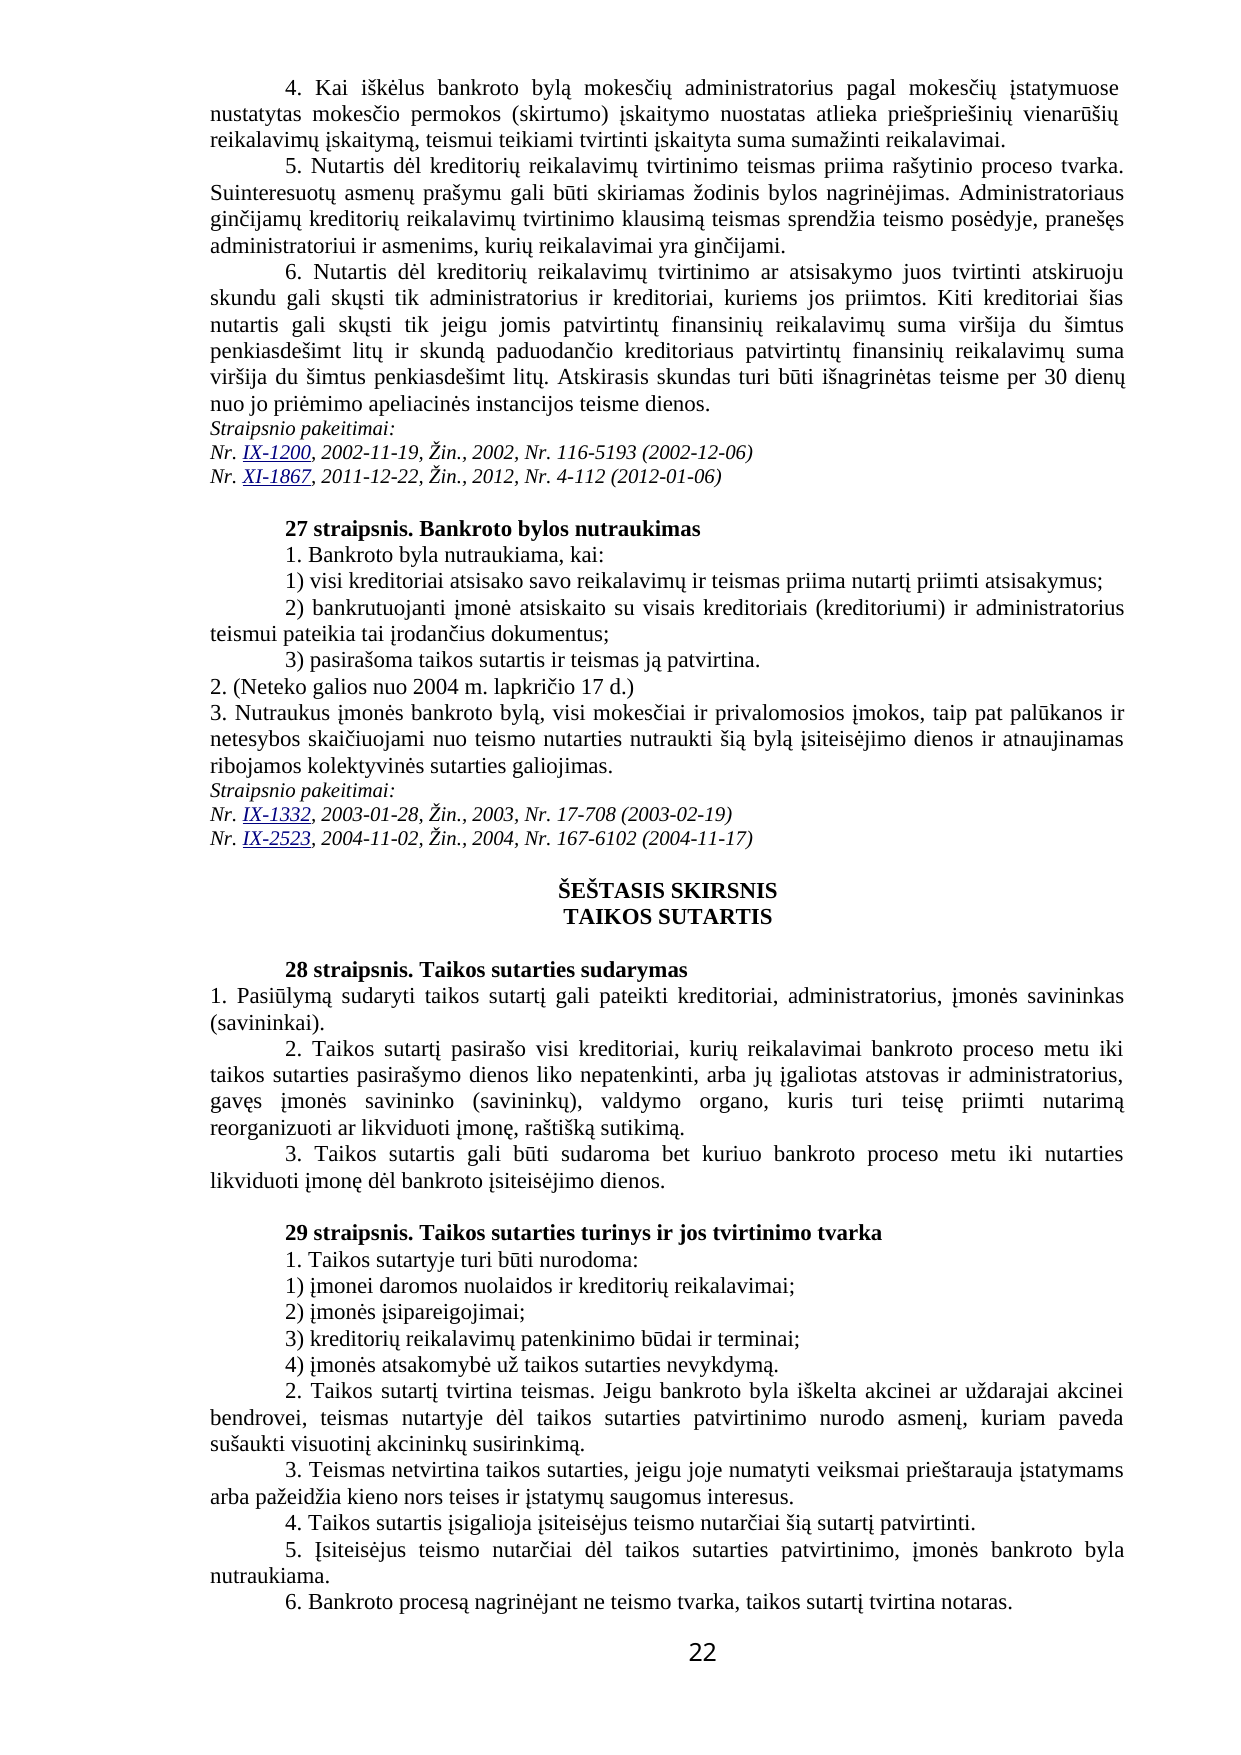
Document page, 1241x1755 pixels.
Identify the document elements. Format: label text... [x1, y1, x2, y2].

subtitle 29 straipsnis. Taikos sutarties turinys ir jos tvirtinimo tvarka [210, 1219, 1126, 1246]
text 1. Pasiūlymą sudaryti taikos sutartį gali pateikti kreditoriai, administratorius, įmonės savininkas (savininkai). [210, 982, 1126, 1035]
text 2. Taikos sutartį pasirašo visi kreditoriai, kurių reikalavimai bankroto proceso metu iki taikos sutarties pasirašymo dienos liko nepatenkinti, arba jų įgaliotas atstovas ir administratorius, gavęs įmonės savininko (savininkų), valdymo organo, kuris turi teisę priimti nutarimą reorganizuoti ar likviduoti įmonę, raštišką sutikimą. [210, 1035, 1126, 1140]
text 3. Taikos sutartis gali būti sudaroma bet kuriuo bankroto proceso metu iki nutarties likviduoti įmonę dėl bankroto įsiteisėjimo dienos. [210, 1140, 1126, 1193]
subtitle TAIKOS SUTARTIS [210, 903, 1126, 929]
text Nr. IX-1200, 2002-11-19, Žin., 2002, Nr. 116-5193 (2002-12-06) [210, 440, 1126, 464]
text Straipsnio pakeitimai: [210, 416, 1126, 440]
subtitle 28 straipsnis. Taikos sutarties sudarymas [210, 956, 1126, 982]
text 4. Taikos sutartis įsigalioja įsiteisėjus teismo nutarčiai šią sutartį patvirtinti. [210, 1509, 1126, 1536]
text 3. Nutraukus įmonės bankroto bylą, visi mokesčiai ir privalomosios įmokos, taip pat palūkanos ir netesybos skaičiuojami nuo teismo nutarties nutraukti šią bylą įsiteisėjimo dienos ir atnaujinamas ribojamos kolektyvinės sutarties galiojimas. [210, 699, 1126, 778]
subtitle ŠEŠTASIS SKIRSNIS [210, 877, 1126, 903]
text Straipsnio pakeitimai: [210, 778, 1126, 802]
text 2) bankrutuojanti įmonė atsiskaito su visais kreditoriais (kreditoriumi) ir administratorius teismui pateikia tai įrodančius dokumentus; [210, 594, 1126, 646]
text 3. Teismas netvirtina taikos sutarties, jeigu joje numatyti veiksmai prieštarauja įstatymams arba pažeidžia kieno nors teises ir įstatymų saugomus interesus. [210, 1457, 1126, 1509]
text 2) įmonės įsipareigojimai; [210, 1298, 1126, 1325]
text 1. Bankroto byla nutraukiama, kai: [210, 541, 1126, 567]
text 2. (Neteko galios nuo 2004 m. lapkričio 17 d.) [210, 673, 1126, 699]
subtitle 27 straipsnis. Bankroto bylos nutraukimas [210, 515, 1126, 541]
text 5. Įsiteisėjus teismo nutarčiai dėl taikos sutarties patvirtinimo, įmonės bankroto byla nutraukiama. [210, 1536, 1126, 1588]
text Nr. IX-2523, 2004-11-02, Žin., 2004, Nr. 167-6102 (2004-11-17) [210, 826, 1126, 850]
text 6. Nutartis dėl kreditorių reikalavimų tvirtinimo ar atsisakymo juos tvirtinti atskiruoju skundu gali skųsti tik administratorius ir kreditoriai, kuriems jos priimtos. Kiti kreditoriai šias nutartis gali skųsti tik jeigu jomis patvirtintų finansinių reikalavimų suma viršija du šimtus penkiasdešimt litų ir skundą paduodančio kreditoriaus patvirtintų finansinių reikalavimų suma viršija du šimtus penkiasdešimt litų. Atskirasis skundas turi būti išnagrinėtas teisme per 30 dienų nuo jo priėmimo apeliacinės instancijos teisme dienos. [210, 258, 1126, 416]
text Nr. XI-1867, 2011-12-22, Žin., 2012, Nr. 4-112 (2012-01-06) [210, 464, 1120, 488]
text 1. Taikos sutartyje turi būti nurodoma: [210, 1246, 1126, 1272]
text 4. Kai iškėlus bankroto bylą mokesčių administratorius pagal mokesčių įstatymuose nustatytas mokesčio permokos (skirtumo) įskaitymo nuostatas atlieka priešpriešinių vienarūšių reikalavimų įskaitymą, teismui teikiami tvirtinti įskaityta suma sumažinti reikalavimai. [210, 73, 1120, 153]
text 2. Taikos sutartį tvirtina teismas. Jeigu bankroto byla iškelta akcinei ar uždarajai akcinei bendrovei, teismas nutartyje dėl taikos sutarties patvirtinimo nurodo asmenį, kuriam paveda sušaukti visuotinį akcininkų susirinkimą. [210, 1377, 1126, 1457]
text 3) pasirašoma taikos sutartis ir teismas ją patvirtina. [210, 646, 1126, 673]
text 1) visi kreditoriai atsisako savo reikalavimų ir teismas priima nutartį priimti atsisakymus; [210, 567, 1126, 594]
text 3) kreditorių reikalavimų patenkinimo būdai ir terminai; [210, 1325, 1126, 1351]
text 6. Bankroto procesą nagrinėjant ne teismo tvarka, taikos sutartį tvirtina notaras. [210, 1588, 1126, 1615]
text Nr. IX-1332, 2003-01-28, Žin., 2003, Nr. 17-708 (2003-02-19) [210, 802, 1126, 826]
text 5. Nutartis dėl kreditorių reikalavimų tvirtinimo teismas priima rašytinio proceso tvarka. Suinteresuotų asmenų prašymu gali būti skiriamas žodinis bylos nagrinėjimas. Administratoriaus ginčijamų kreditorių reikalavimų tvirtinimo klausimą teismas sprendžia teismo posėdyje, pranešęs administratoriui ir asmenims, kurių reikalavimai yra ginčijami. [210, 153, 1126, 258]
text 1) įmonei daromos nuolaidos ir kreditorių reikalavimai; [210, 1272, 1126, 1298]
text 4) įmonės atsakomybė už taikos sutarties nevykdymą. [210, 1351, 1126, 1377]
